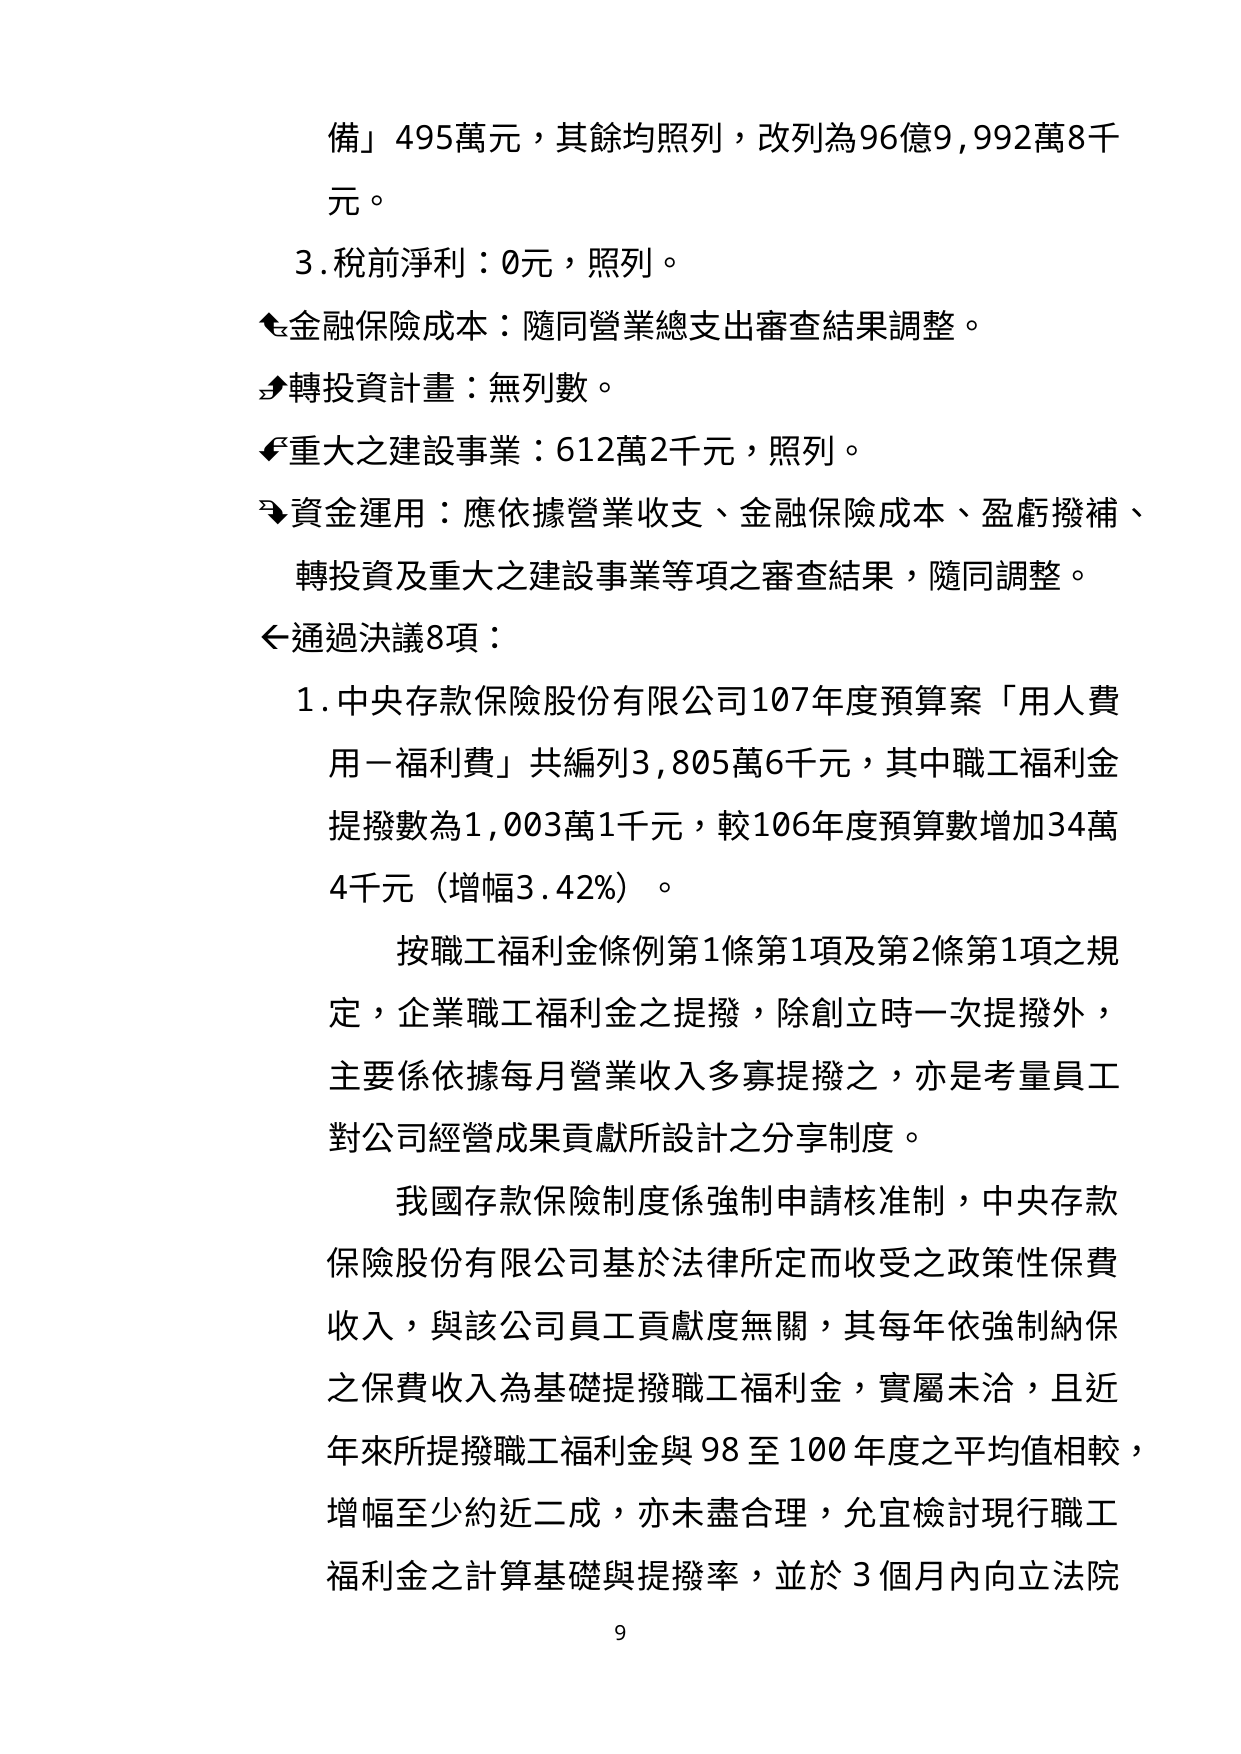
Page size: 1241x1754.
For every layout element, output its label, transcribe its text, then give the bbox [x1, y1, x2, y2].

text 資金運用：應依據營業收支、金融保險成本、盈虧撥補、轉投資及重大之建設事業等項之審查結果，隨同調整。 [258, 469, 1120, 594]
text 備」495萬元，其餘均照列，改列為96億9,992萬8千元。 [294, 94, 1120, 219]
text 按職工福利金條例第1條第1項及第2條第1項之規定，企業職工福利金之提撥，除創立時一次提撥外，主要係依據每月營業收入多寡提撥之，亦是考量員工對公司經營成果貢獻所設計之分享制度。 [295, 907, 1120, 1157]
text 轉投資計畫：無列數。 [258, 344, 1120, 407]
text 通過決議8項： [258, 594, 1120, 657]
text 金融保險成本：隨同營業總支出審查結果調整。 [258, 282, 1120, 344]
text 我國存款保險制度係強制申請核准制，中央存款保險股份有限公司基於法律所定而收受之政策性保費收入，與該公司員工貢獻度無關，其每年依強制納保之保費收入為基礎提撥職工福利金，實屬未洽，且近年來所提撥職工福利金與98至100年度之平均值相較，增幅至少約近二成，亦未盡合理，允宜檢討現行職工福利金之計算基礎與提撥率，並於3個月內向立法院財政委員會提出書面報告。 [327, 1157, 1120, 1594]
text 3.稅前淨利：0元，照列。 [294, 219, 1120, 282]
text 1.中央存款保險股份有限公司107年度預算案「用人費用－福利費」共編列3,805萬6千元，其中職工福利金提撥數為1,003萬1千元，較106年度預算數增加34萬4千元（增幅3.42%）。 [295, 657, 1120, 907]
text 重大之建設事業：612萬2千元，照列。 [258, 407, 1120, 469]
